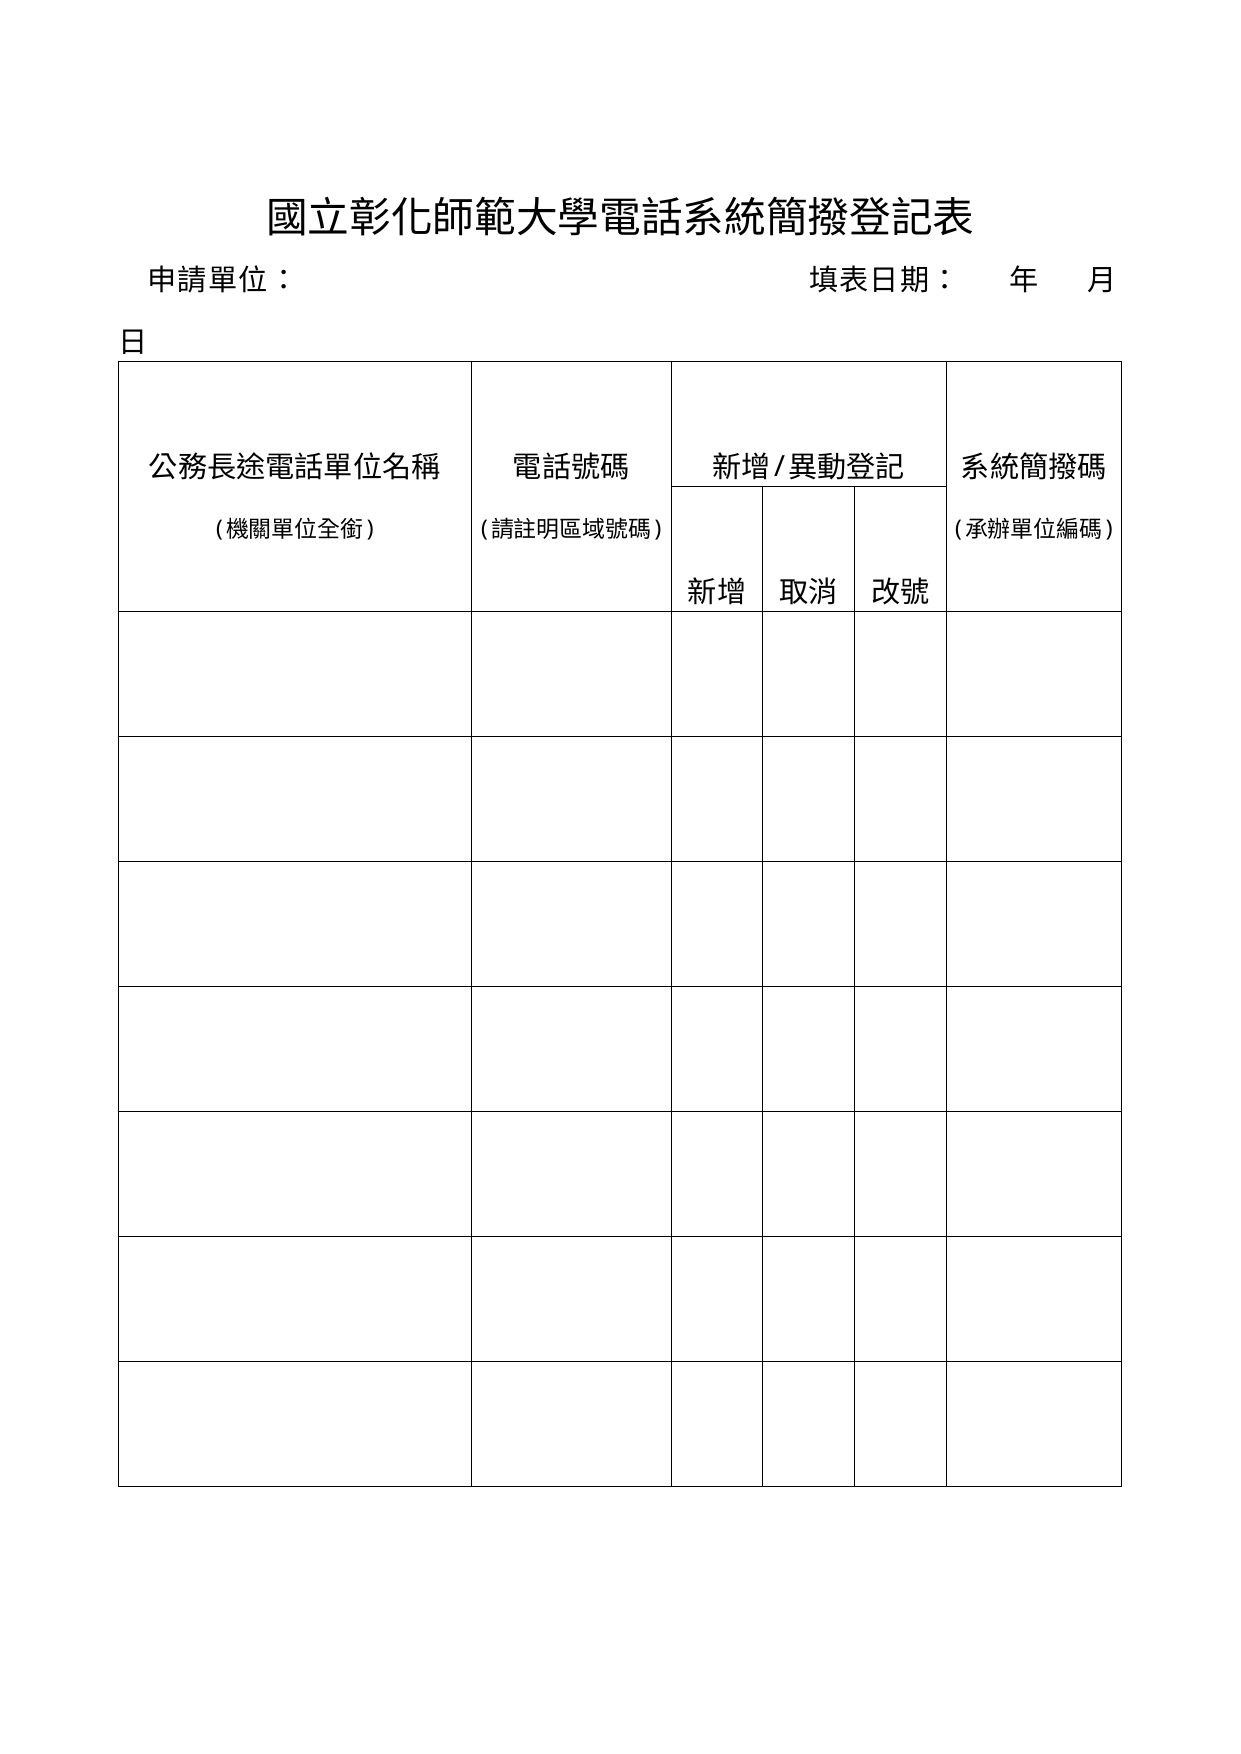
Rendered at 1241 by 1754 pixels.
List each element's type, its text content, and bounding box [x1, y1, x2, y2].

table_cell [472, 862, 671, 986]
table_cell [855, 612, 946, 736]
table_cell [672, 1112, 762, 1236]
table_cell 改號 [855, 487, 946, 611]
table_cell [763, 1237, 854, 1361]
table_cell [472, 737, 671, 861]
table_cell [672, 1237, 762, 1361]
table_cell [119, 612, 471, 736]
table_cell [947, 862, 1121, 986]
table_cell [472, 1112, 671, 1236]
table_cell [855, 1362, 946, 1486]
table_header 公務長途電話單位名稱 (機關單位全銜) [119, 362, 471, 611]
table_header 系統簡撥碼 (承辦單位編碼) [947, 362, 1121, 611]
table_cell [119, 862, 471, 986]
table_cell [472, 987, 671, 1111]
table_cell [119, 1237, 471, 1361]
table_cell [763, 737, 854, 861]
table_cell [947, 987, 1121, 1111]
table_header 電話號碼 (請註明區域號碼) [472, 362, 671, 611]
table_cell [763, 862, 854, 986]
table_header 新增/異動登記 [672, 362, 946, 486]
table_cell [763, 987, 854, 1111]
table_cell [855, 862, 946, 986]
text 申請單位： 填表日期： 年 月 日 [118, 236, 1122, 361]
table_cell [672, 862, 762, 986]
table_cell [947, 1237, 1121, 1361]
table_cell [763, 612, 854, 736]
table_cell [763, 1112, 854, 1236]
table_cell [472, 612, 671, 736]
table_cell [119, 987, 471, 1111]
table_cell [763, 1362, 854, 1486]
table_cell 新增 [672, 487, 762, 611]
table_cell [672, 987, 762, 1111]
table_cell [119, 737, 471, 861]
table_cell [855, 987, 946, 1111]
table_cell [472, 1237, 671, 1361]
table_cell [855, 737, 946, 861]
table_cell [947, 612, 1121, 736]
table_cell [472, 1362, 671, 1486]
table_cell [947, 1112, 1121, 1236]
table_cell [672, 737, 762, 861]
table_cell [672, 1362, 762, 1486]
table_cell [119, 1112, 471, 1236]
text 國立彰化師範大學電話系統簡撥登記表 [118, 173, 1122, 236]
table_cell [119, 1362, 471, 1486]
table_cell [947, 737, 1121, 861]
table_cell 取消 [763, 487, 854, 611]
table_cell [947, 1362, 1121, 1486]
table_cell [672, 612, 762, 736]
table_cell [855, 1237, 946, 1361]
table_cell [855, 1112, 946, 1236]
